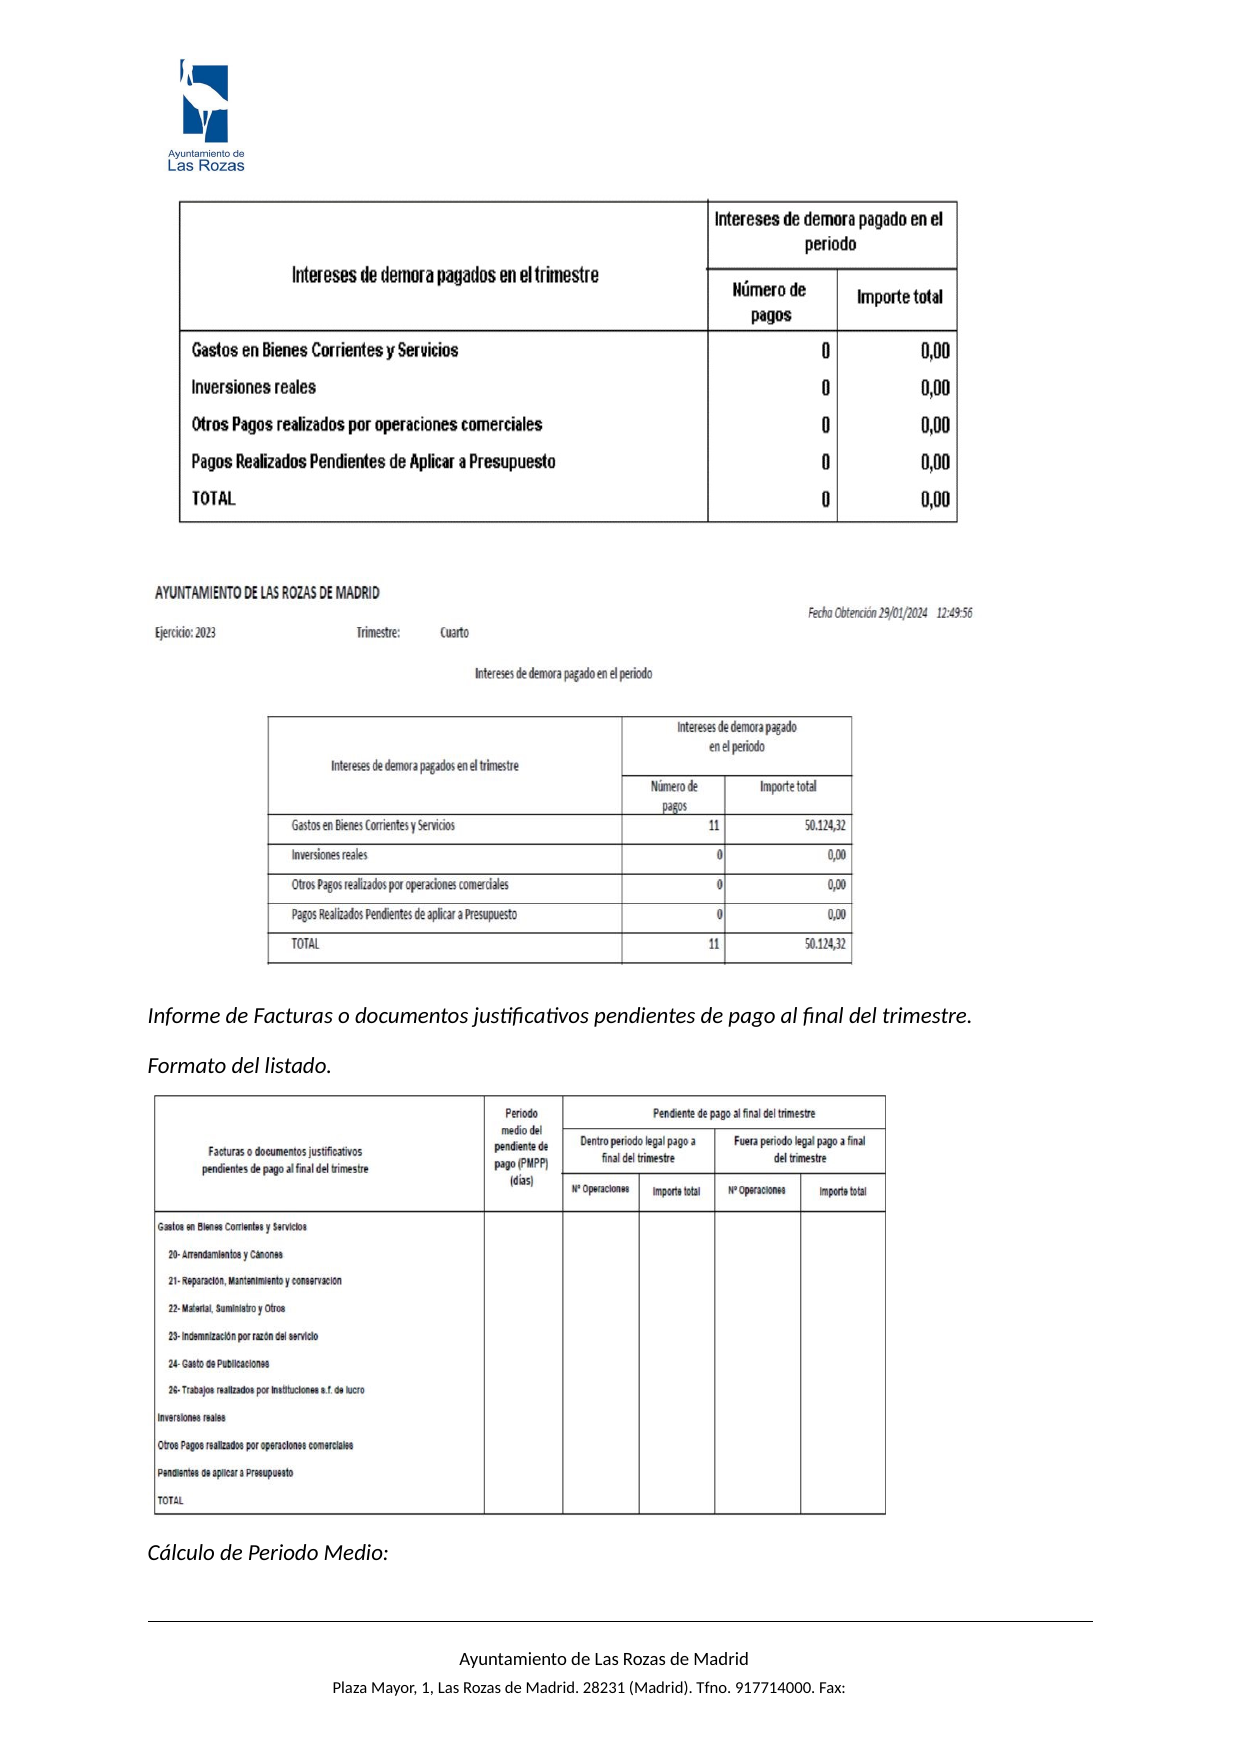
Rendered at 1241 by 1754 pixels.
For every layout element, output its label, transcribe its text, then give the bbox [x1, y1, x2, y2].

text Cálculo de Periodo Medio: [147, 1538, 1092, 1566]
text Formato del listado. [147, 1051, 1092, 1079]
text Informe de Facturas o documentos justificativos pendientes de pago al final del trimestre. [147, 1001, 1092, 1029]
